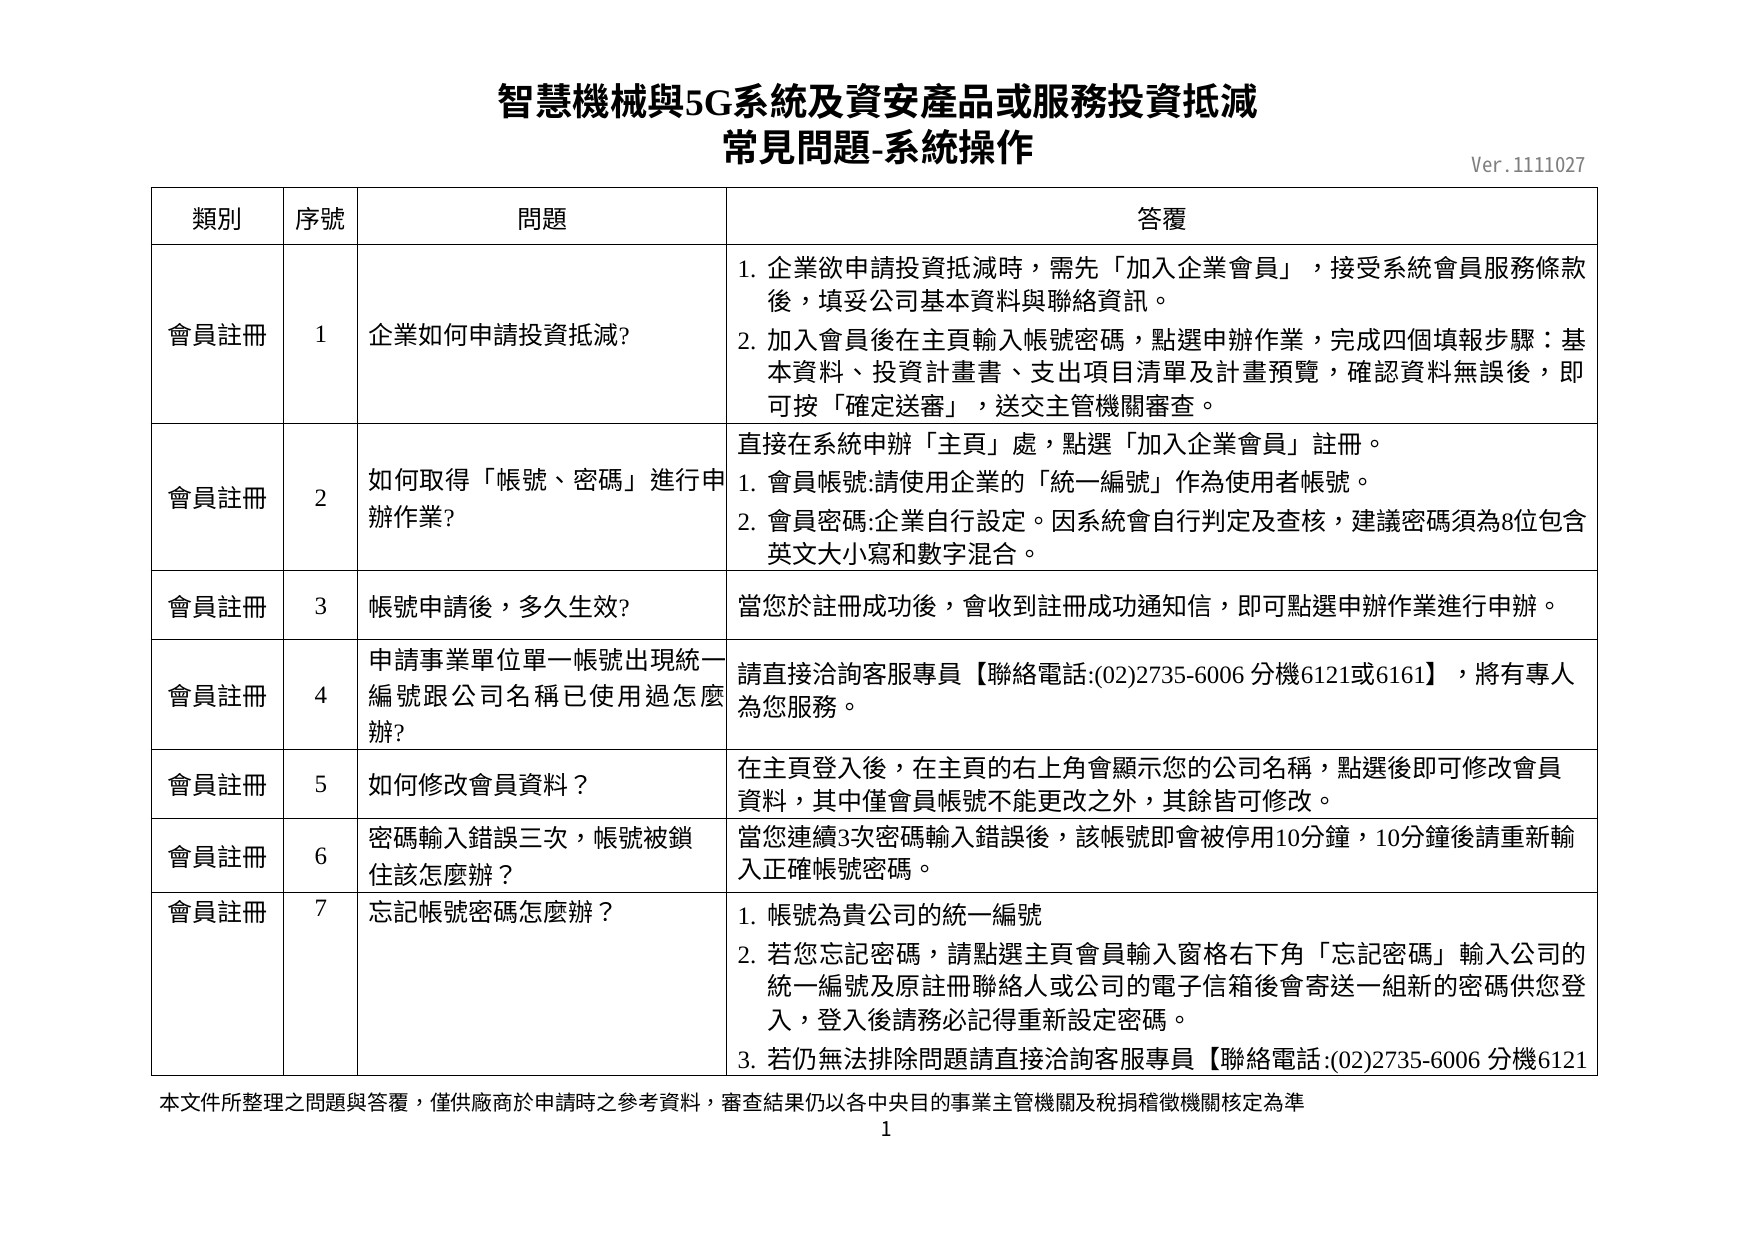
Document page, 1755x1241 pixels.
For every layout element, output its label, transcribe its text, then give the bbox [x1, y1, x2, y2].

table_cell 7 [284, 893, 357, 1075]
table_cell 企業如何申請投資抵減? [358, 245, 726, 423]
table_cell 會員註冊 [152, 750, 283, 818]
table_cell 會員註冊 [152, 819, 283, 892]
table_cell 4 [284, 640, 357, 749]
table_header 序號 [284, 188, 357, 244]
table_cell 當您連續3次密碼輸入錯誤後，該帳號即會被停用10分鐘，10分鐘後請重新輸 入正確帳號密碼。 [727, 819, 1597, 892]
table_cell 3 [284, 571, 357, 639]
table_cell 如何取得「帳號、密碼」進行申辦作業? [358, 424, 726, 570]
table_cell 企業欲申請投資抵減時，需先「加入企業會員」，接受系統會員服務條款後，填妥公司基本資料與聯絡資訊。 加入會員後在主頁輸入帳號密碼，點選申辦作業，完成四個填報步驟：基本資料、投資計畫書、支出項目清單及計畫預覽，確認資料無誤後，即可按「確定送審」，送交主管機關審查。 [727, 245, 1597, 423]
table_cell 會員註冊 [152, 571, 283, 639]
table_cell 在主頁登入後，在主頁的右上角會顯示您的公司名稱，點選後即可修改會員 資料，其中僅會員帳號不能更改之外，其餘皆可修改。 [727, 750, 1597, 818]
table_cell 2 [284, 424, 357, 570]
table_cell 1 [284, 245, 357, 423]
table_cell 帳號申請後，多久生效? [358, 571, 726, 639]
table_cell 6 [284, 819, 357, 892]
table_cell 會員註冊 [152, 424, 283, 570]
table_cell 5 [284, 750, 357, 818]
table_cell 會員註冊 [152, 893, 283, 1075]
table_cell 直接在系統申辦「主頁」處，點選「加入企業會員」註冊。 會員帳號:請使用企業的「統一編號」作為使用者帳號。 會員密碼:企業自行設定。因系統會自行判定及查核，建議密碼須為8位包含英文大小寫和數字混合。 [727, 424, 1597, 570]
table_cell 申請事業單位單一帳號出現統一編號跟公司名稱已使用過怎麼辦? [358, 640, 726, 749]
table_header 答覆 [727, 188, 1597, 244]
table_cell 會員註冊 [152, 245, 283, 423]
table_cell 帳號為貴公司的統一編號 若您忘記密碼，請點選主頁會員輸入窗格右下角「忘記密碼」輸入公司的統一編號及原註冊聯絡人或公司的電子信箱後會寄送一組新的密碼供您登入，登入後請務必記得重新設定密碼。 若仍無法排除問題請直接洽詢客服專員【聯絡電話:(02)2735-6006 分機6121 [727, 893, 1597, 1075]
table_header 類別 [152, 188, 283, 244]
table_cell 會員註冊 [152, 640, 283, 749]
table_cell 請直接洽詢客服專員【聯絡電話:(02)2735-6006 分機6121或6161】，將有專人為您服務。 [727, 640, 1597, 749]
table_cell 密碼輸入錯誤三次，帳號被鎖 住該怎麼辦？ [358, 819, 726, 892]
table_cell 如何修改會員資料？ [358, 750, 726, 818]
table_cell 當您於註冊成功後，會收到註冊成功通知信，即可點選申辦作業進行申辦。 [727, 571, 1597, 639]
table_header 問題 [358, 188, 726, 244]
table_cell 忘記帳號密碼怎麼辦？ [358, 893, 726, 1075]
